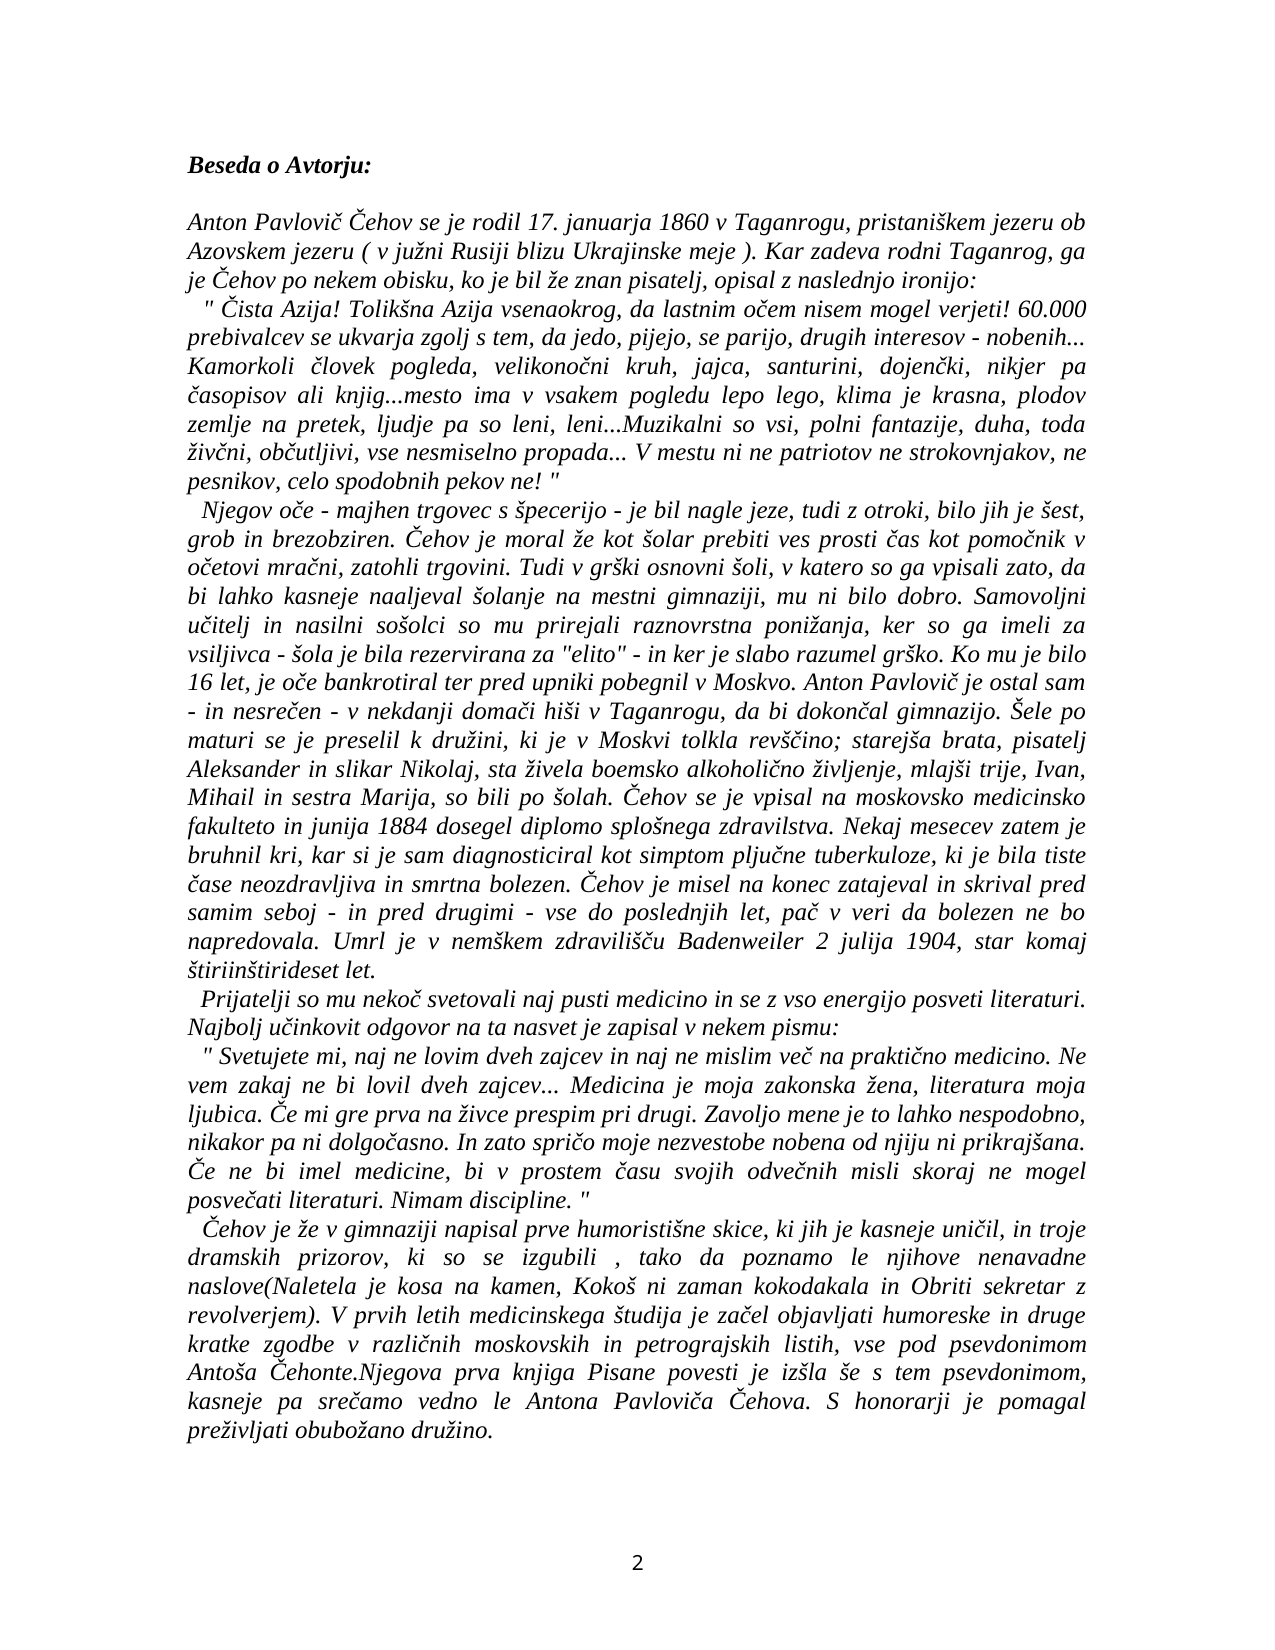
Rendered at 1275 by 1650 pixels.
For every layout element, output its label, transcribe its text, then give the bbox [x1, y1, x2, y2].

text Prijatelji so mu nekoč svetovali naj pusti medicino in se z vso energijo posveti literaturi. Najbolj učinkovit odgovor na ta nasvet je zapisal v nekem pismu: [187, 984, 1087, 1041]
text " Čista Azija! Tolikšna Azija vsenaokrog, da lastnim očem nisem mogel verjeti! 60.000 prebivalcev se ukvarja zgolj s tem, da jedo, pijejo, se parijo, drugih interesov - nobenih... Kamorkoli človek pogleda, velikonočni kruh, jajca, santurini, dojenčki, nikjer pa časopisov ali knjig...mesto ima v vsakem pogledu lepo lego, klima je krasna, plodov zemlje na pretek, ljudje pa so leni, leni...Muzikalni so vsi, polni fantazije, duha, toda živčni, občutljivi, vse nesmiselno propada... V mestu ni ne patriotov ne strokovnjakov, ne pesnikov, celo spodobnih pekov ne! " [187, 294, 1087, 495]
text Čehov je že v gimnaziji napisal prve humoristišne skice, ki jih je kasneje uničil, in troje dramskih prizorov, ki so se izgubili , tako da poznamo le njihove nenavadne naslove(Naletela je kosa na kamen, Kokoš ni zaman kokodakala in Obriti sekretar z revolverjem). V prvih letih medicinskega študija je začel objavljati humoreske in druge kratke zgodbe v različnih moskovskih in petrograjskih listih, vse pod psevdonimom Antoša Čehonte.Njegova prva knjiga Pisane povesti je izšla še s tem psevdonimom, kasneje pa srečamo vedno le Antona Pavloviča Čehova. S honorarji je pomagal preživljati obubožano družino. [187, 1214, 1087, 1444]
text Njegov oče - majhen trgovec s špecerijo - je bil nagle jeze, tudi z otroki, bilo jih je šest, grob in brezobziren. Čehov je moral že kot šolar prebiti ves prosti čas kot pomočnik v očetovi mračni, zatohli trgovini. Tudi v grški osnovni šoli, v katero so ga vpisali zato, da bi lahko kasneje naaljeval šolanje na mestni gimnaziji, mu ni bilo dobro. Samovoljni učitelj in nasilni sošolci so mu prirejali raznovrstna ponižanja, ker so ga imeli za vsiljivca - šola je bila rezervirana za "elito" - in ker je slabo razumel grško. Ko mu je bilo 16 let, je oče bankrotiral ter pred upniki pobegnil v Moskvo. Anton Pavlovič je ostal sam - in nesrečen - v nekdanji domači hiši v Taganrogu, da bi dokončal gimnazijo. Šele po maturi se je preselil k družini, ki je v Moskvi tolkla revščino; starejša brata, pisatelj Aleksander in slikar Nikolaj, sta živela boemsko alkoholično življenje, mlajši trije, Ivan, Mihail in sestra Marija, so bili po šolah. Čehov se je vpisal na moskovsko medicinsko fakulteto in junija 1884 dosegel diplomo splošnega zdravilstva. Nekaj mesecev zatem je bruhnil kri, kar si je sam diagnosticiral kot simptom pljučne tuberkuloze, ki je bila tiste čase neozdravljiva in smrtna bolezen. Čehov je misel na konec zatajeval in skrival pred samim seboj - in pred drugimi - vse do poslednjih let, pač v veri da bolezen ne bo napredovala. Umrl je v nemškem zdravilišču Badenweiler 2 julija 1904, star komaj štiriinštirideset let. [187, 495, 1087, 984]
text Beseda o Avtorju: [187, 150, 1087, 179]
text Anton Pavlovič Čehov se je rodil 17. januarja 1860 v Taganrogu, pristaniškem jezeru ob Azovskem jezeru ( v južni Rusiji blizu Ukrajinske meje ). Kar zadeva rodni Taganrog, ga je Čehov po nekem obisku, ko je bil že znan pisatelj, opisal z naslednjo ironijo: [187, 207, 1087, 294]
text " Svetujete mi, naj ne lovim dveh zajcev in naj ne mislim več na praktično medicino. Ne vem zakaj ne bi lovil dveh zajcev... Medicina je moja zakonska žena, literatura moja ljubica. Če mi gre prva na živce prespim pri drugi. Zavoljo mene je to lahko nespodobno, nikakor pa ni dolgočasno. In zato spričo moje nezvestobe nobena od njiju ni prikrajšana. Če ne bi imel medicine, bi v prostem času svojih odvečnih misli skoraj ne mogel posvečati literaturi. Nimam discipline. " [187, 1041, 1087, 1214]
